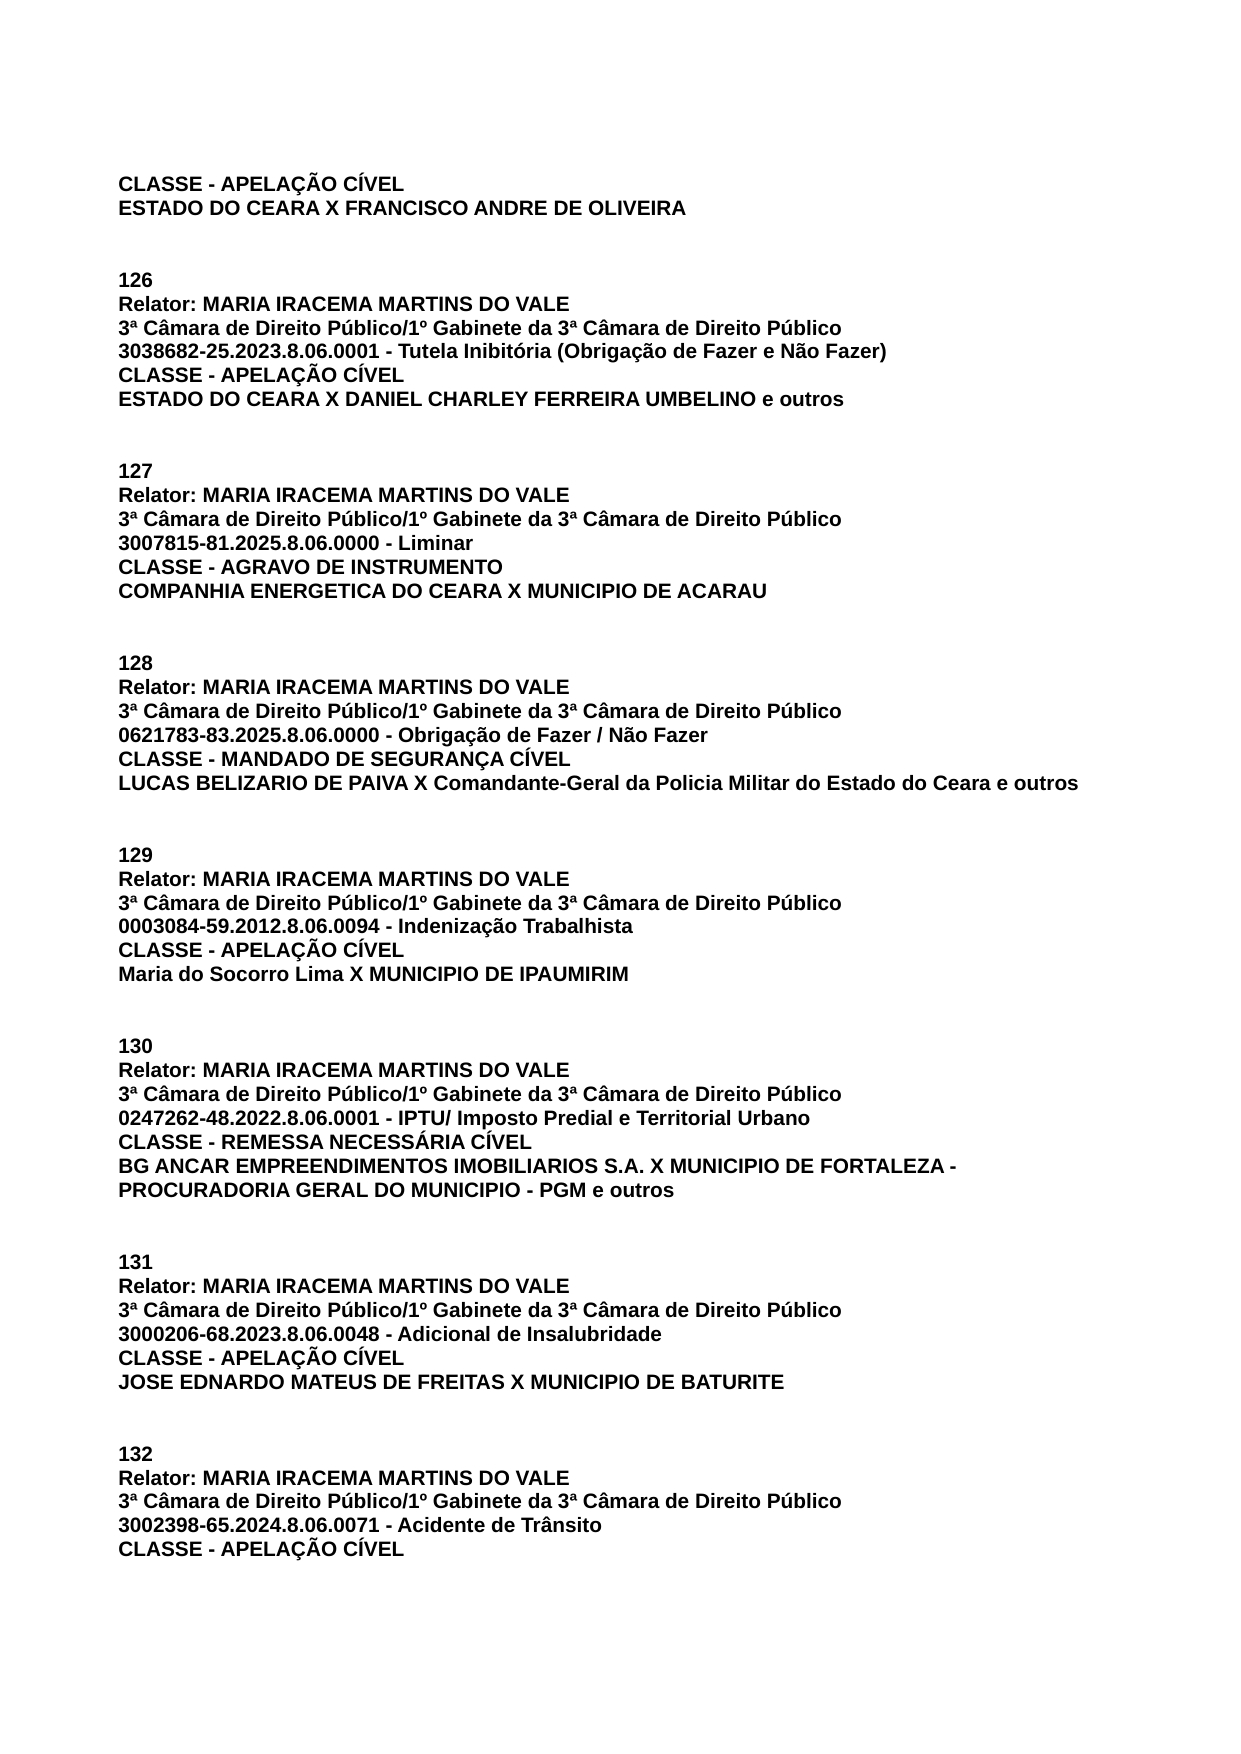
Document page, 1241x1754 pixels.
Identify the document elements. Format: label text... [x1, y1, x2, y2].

text 0003084-59.2012.8.06.0094 - Indenização Trabalhista [118, 914, 1122, 938]
text 3ª Câmara de Direito Público/1º Gabinete da 3ª Câmara de Direito Público [118, 890, 1122, 914]
text Relator: MARIA IRACEMA MARTINS DO VALE [118, 866, 1122, 890]
text Relator: MARIA IRACEMA MARTINS DO VALE [118, 1465, 1122, 1489]
text Relator: MARIA IRACEMA MARTINS DO VALE [118, 483, 1122, 507]
text 3ª Câmara de Direito Público/1º Gabinete da 3ª Câmara de Direito Público [118, 1082, 1122, 1106]
text Relator: MARIA IRACEMA MARTINS DO VALE [118, 1058, 1122, 1082]
text 3ª Câmara de Direito Público/1º Gabinete da 3ª Câmara de Direito Público [118, 699, 1122, 723]
text BG ANCAR EMPREENDIMENTOS IMOBILIARIOS S.A. X MUNICIPIO DE FORTALEZA - PROCURADORIA GERAL DO MUNICIPIO - PGM e outros [118, 1154, 1122, 1202]
text ESTADO DO CEARA X FRANCISCO ANDRE DE OLIVEIRA [118, 196, 1122, 219]
text CLASSE - MANDADO DE SEGURANÇA CÍVEL [118, 747, 1122, 771]
text 3ª Câmara de Direito Público/1º Gabinete da 3ª Câmara de Direito Público [118, 1489, 1122, 1513]
text 0247262-48.2022.8.06.0001 - IPTU/ Imposto Predial e Territorial Urbano [118, 1106, 1122, 1130]
text CLASSE - APELAÇÃO CÍVEL [118, 1346, 1122, 1369]
text CLASSE - APELAÇÃO CÍVEL [118, 363, 1122, 387]
text Relator: MARIA IRACEMA MARTINS DO VALE [118, 675, 1122, 699]
text 3038682-25.2023.8.06.0001 - Tutela Inibitória (Obrigação de Fazer e Não Fazer) [118, 339, 1122, 363]
text 3ª Câmara de Direito Público/1º Gabinete da 3ª Câmara de Direito Público [118, 315, 1122, 339]
text CLASSE - APELAÇÃO CÍVEL [118, 1537, 1122, 1561]
text 3002398-65.2024.8.06.0071 - Acidente de Trânsito [118, 1513, 1122, 1537]
text 3ª Câmara de Direito Público/1º Gabinete da 3ª Câmara de Direito Público [118, 1298, 1122, 1322]
text COMPANHIA ENERGETICA DO CEARA X MUNICIPIO DE ACARAU [118, 579, 1122, 603]
text 3007815-81.2025.8.06.0000 - Liminar [118, 531, 1122, 555]
text 128 [118, 651, 1122, 675]
text CLASSE - REMESSA NECESSÁRIA CÍVEL [118, 1130, 1122, 1154]
text CLASSE - APELAÇÃO CÍVEL [118, 172, 1122, 196]
text 131 [118, 1250, 1122, 1274]
text ESTADO DO CEARA X DANIEL CHARLEY FERREIRA UMBELINO e outros [118, 387, 1122, 411]
text Relator: MARIA IRACEMA MARTINS DO VALE [118, 1274, 1122, 1298]
text LUCAS BELIZARIO DE PAIVA X Comandante-Geral da Policia Militar do Estado do Ceara e outros [118, 771, 1122, 794]
text 126 [118, 267, 1122, 291]
text 0621783-83.2025.8.06.0000 - Obrigação de Fazer / Não Fazer [118, 723, 1122, 747]
text 132 [118, 1441, 1122, 1465]
text Relator: MARIA IRACEMA MARTINS DO VALE [118, 291, 1122, 315]
text 130 [118, 1034, 1122, 1058]
text JOSE EDNARDO MATEUS DE FREITAS X MUNICIPIO DE BATURITE [118, 1369, 1122, 1393]
text 127 [118, 459, 1122, 483]
text 3ª Câmara de Direito Público/1º Gabinete da 3ª Câmara de Direito Público [118, 507, 1122, 531]
text Maria do Socorro Lima X MUNICIPIO DE IPAUMIRIM [118, 962, 1122, 986]
text 3000206-68.2023.8.06.0048 - Adicional de Insalubridade [118, 1322, 1122, 1346]
text CLASSE - AGRAVO DE INSTRUMENTO [118, 555, 1122, 579]
text 129 [118, 842, 1122, 866]
text CLASSE - APELAÇÃO CÍVEL [118, 938, 1122, 962]
